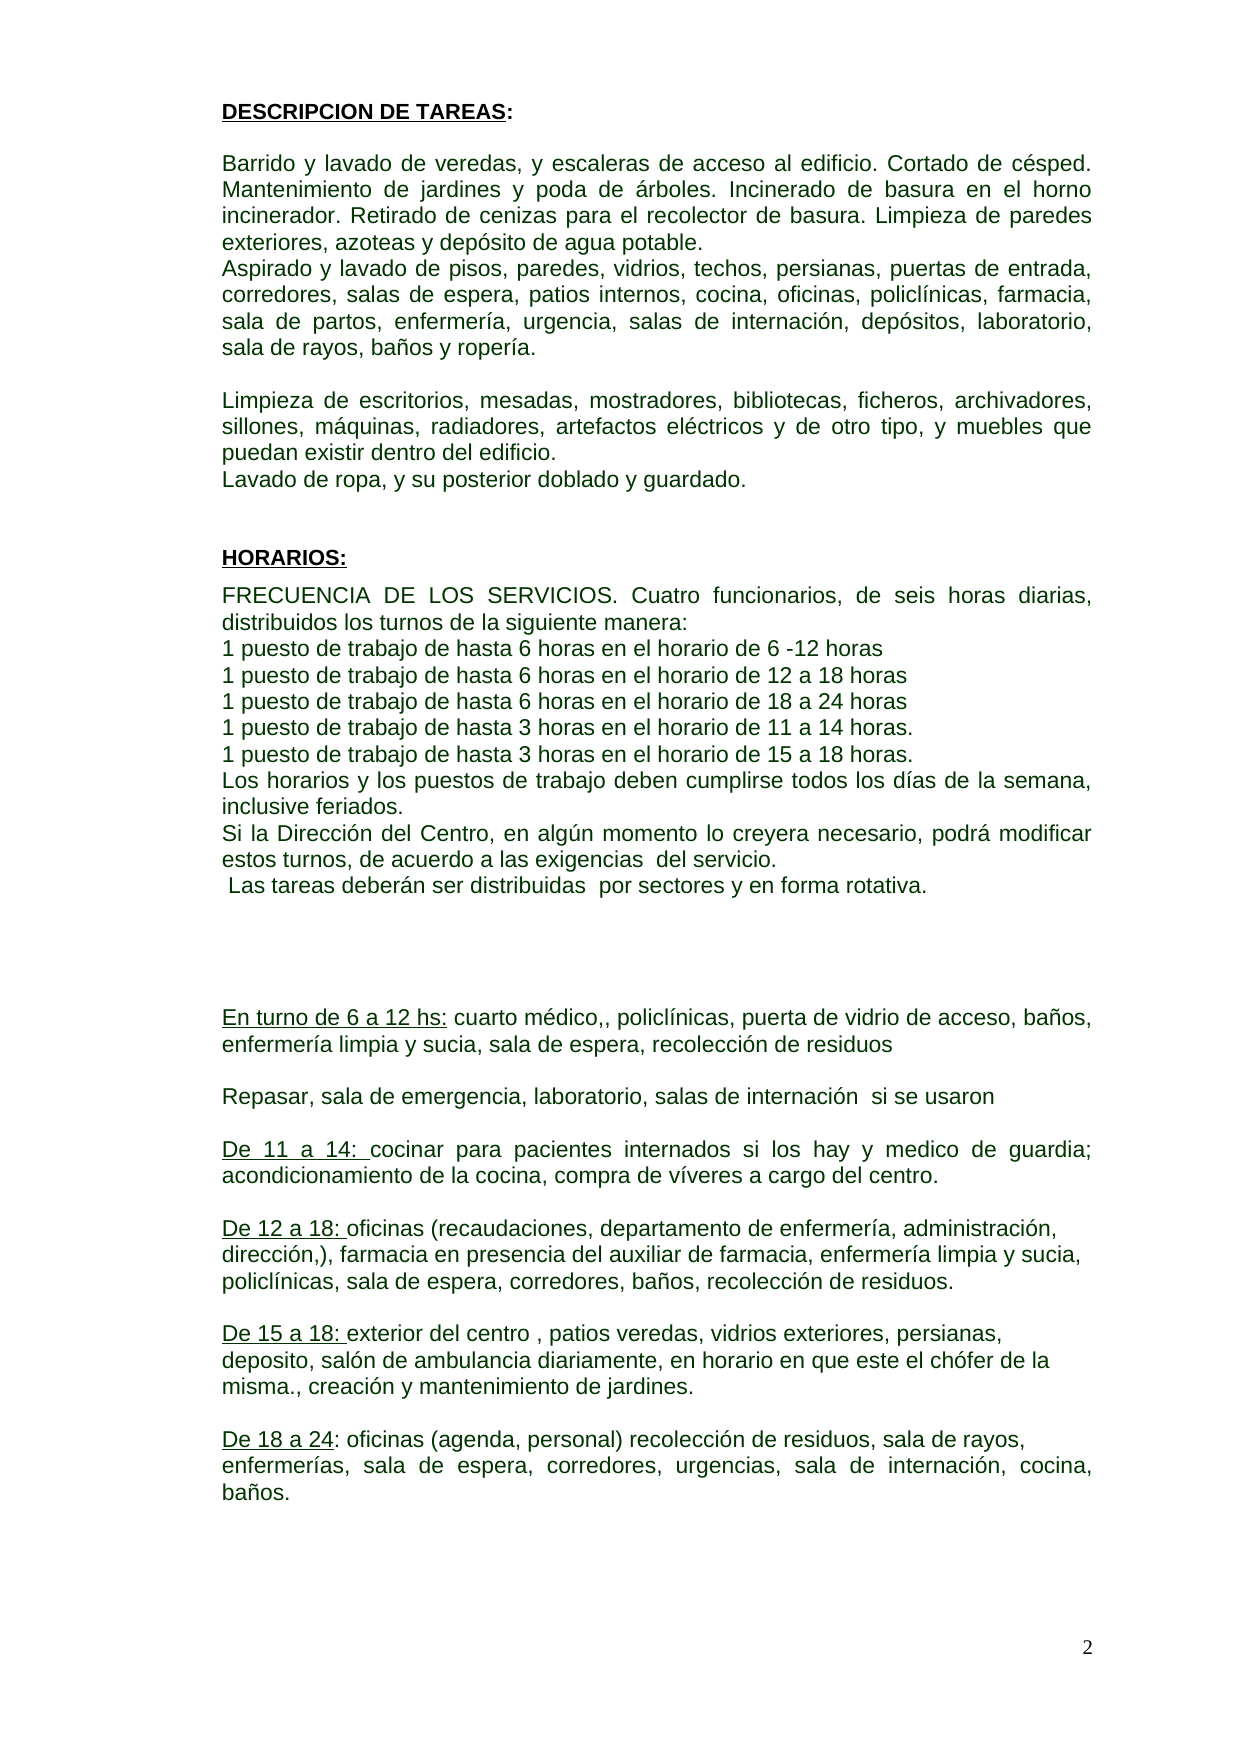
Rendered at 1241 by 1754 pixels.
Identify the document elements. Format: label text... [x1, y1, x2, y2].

text 1 puesto de trabajo de hasta 6 horas en el horario de 6 -12 horas [222, 635, 1093, 662]
text De 18 a 24: oficinas (agenda, personal) recolección de residuos, sala de rayos, [222, 1426, 1093, 1452]
text 1 puesto de trabajo de hasta 6 horas en el horario de 12 a 18 horas [222, 662, 1093, 688]
text De 15 a 18: exterior del centro , patios veredas, vidrios exteriores, persianas, deposito, salón de ambulancia diariamente, en horario en que este el chófer de la misma., creación y mantenimiento de jardines. [222, 1320, 1093, 1399]
text 1 puesto de trabajo de hasta 6 horas en el horario de 18 a 24 horas [222, 688, 1093, 714]
text DESCRIPCION DE TAREAS: [222, 99, 1093, 124]
text Aspirado y lavado de pisos, paredes, vidrios, techos, persianas, puertas de entrada, corredores, salas de espera, patios internos, cocina, oficinas, policlínicas, farmacia, sala de partos, enfermería, urgencia, salas de internación, depósitos, laboratorio, sala de rayos, baños y ropería. [222, 255, 1093, 360]
text Los horarios y los puestos de trabajo deben cumplirse todos los días de la semana, inclusive feriados. [222, 767, 1093, 820]
text Limpieza de escritorios, mesadas, mostradores, bibliotecas, ficheros, archivadores, sillones, máquinas, radiadores, artefactos eléctricos y de otro tipo, y muebles que puedan existir dentro del edificio. [222, 387, 1093, 466]
text 1 puesto de trabajo de hasta 3 horas en el horario de 11 a 14 horas. [222, 714, 1093, 741]
text Las tareas deberán ser distribuidas por sectores y en forma rotativa. [222, 872, 1093, 899]
text Barrido y lavado de veredas, y escaleras de acceso al edificio. Cortado de césped. Mantenimiento de jardines y poda de árboles. Incinerado de basura en el horno incinerador. Retirado de cenizas para el recolector de basura. Limpieza de paredes exteriores, azoteas y depósito de agua potable. [222, 149, 1093, 255]
text 1 puesto de trabajo de hasta 3 horas en el horario de 15 a 18 horas. [222, 741, 1093, 767]
text En turno de 6 a 12 hs: cuarto médico,, policlínicas, puerta de vidrio de acceso, baños, enfermería limpia y sucia, sala de espera, recolección de residuos [222, 1004, 1093, 1057]
text De 11 a 14: cocinar para pacientes internados si los hay y medico de guardia; acondicionamiento de la cocina, compra de víveres a cargo del centro. [222, 1136, 1093, 1189]
text Si la Dirección del Centro, en algún momento lo creyera necesario, podrá modificar estos turnos, de acuerdo a las exigencias del servicio. [222, 820, 1093, 872]
text De 12 a 18: oficinas (recaudaciones, departamento de enfermería, administración, dirección,), farmacia en presencia del auxiliar de farmacia, enfermería limpia y sucia, policlínicas, sala de espera, corredores, baños, recolección de residuos. [222, 1215, 1093, 1294]
text Lavado de ropa, y su posterior doblado y guardado. [222, 466, 1093, 492]
text FRECUENCIA DE LOS SERVICIOS. Cuatro funcionarios, de seis horas diarias, distribuidos los turnos de la siguiente manera: [222, 582, 1093, 635]
text enfermerías, sala de espera, corredores, urgencias, sala de internación, cocina, baños. [222, 1452, 1093, 1505]
text Repasar, sala de emergencia, laboratorio, salas de internación si se usaron [222, 1083, 1093, 1109]
text HORARIOS: [222, 545, 1093, 570]
